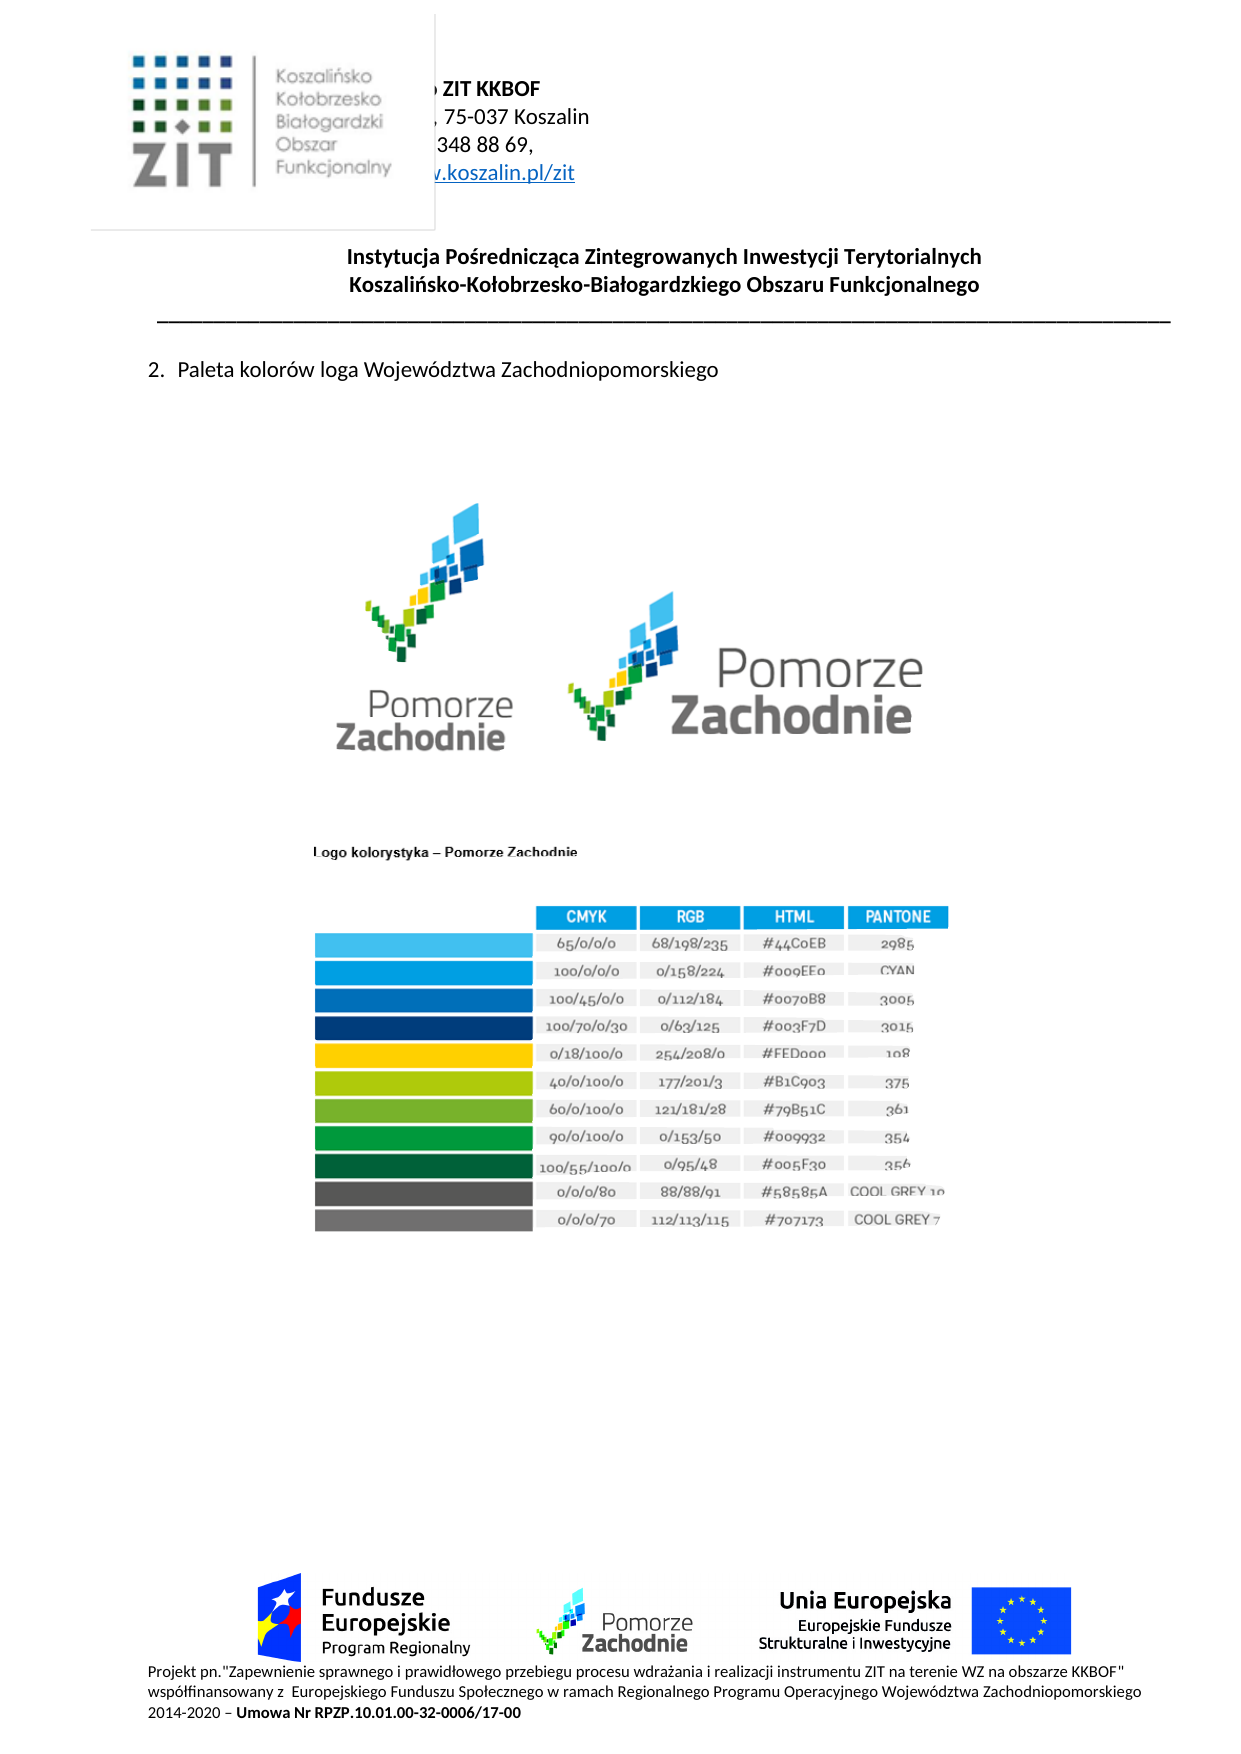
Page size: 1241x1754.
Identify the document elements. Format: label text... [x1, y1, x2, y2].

list Paleta kolorów loga Województwa Zachodniopomorskiego [148, 355, 1181, 383]
